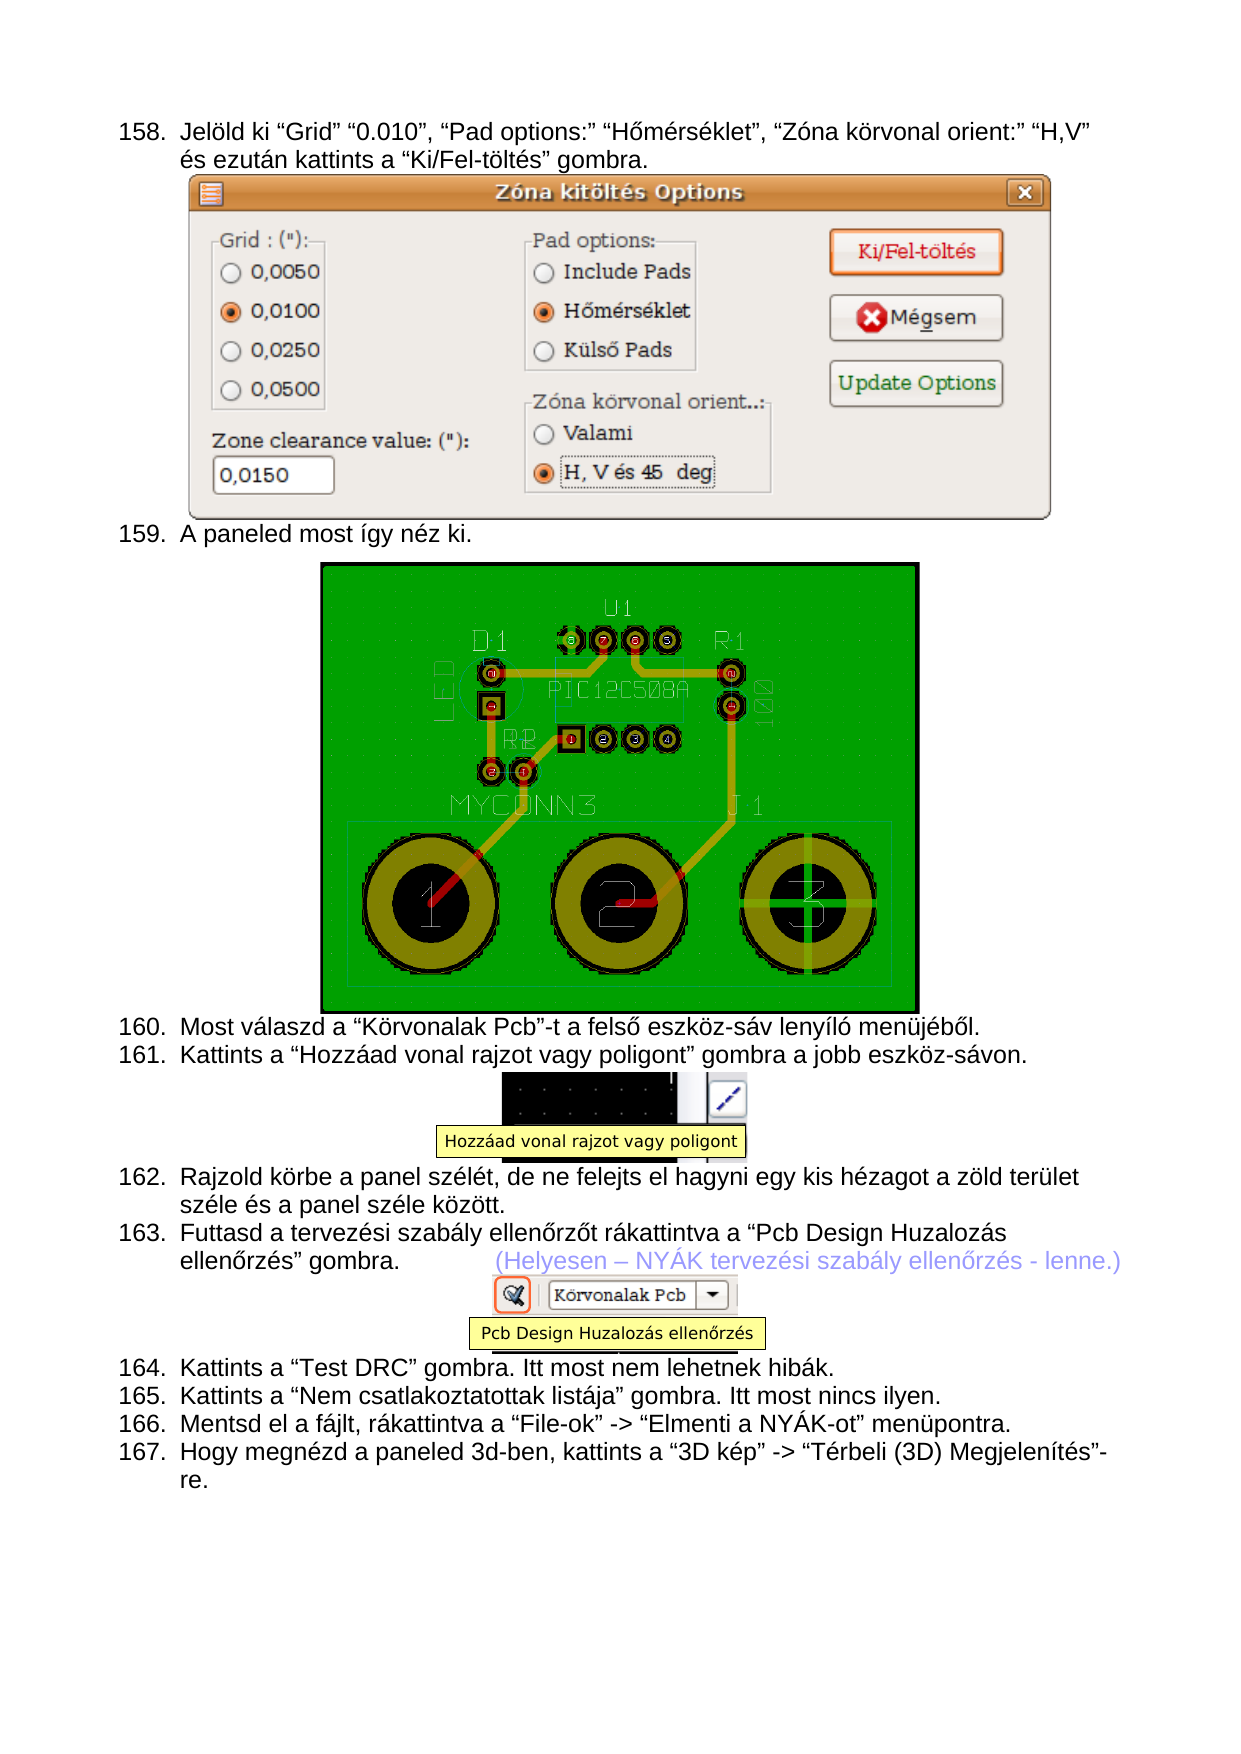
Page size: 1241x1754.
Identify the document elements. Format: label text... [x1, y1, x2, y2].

list Kattints a “Nem csatlakoztatottak listája” gombra. Itt most nincs ilyen. [118, 1382, 1122, 1410]
list Jelöld ki “Grid” “0.010”, “Pad options:” “Hőmérséklet”, “Zóna körvonal orient:” “H,V” és ezután kattints a “Ki/Fel-töltés” gombra. [118, 118, 1122, 174]
picture [492, 1274, 738, 1317]
list Hogy megnézd a paneled 3d-ben, kattints a “3D kép” -> “Térbeli (3D) Megjelenítés”-re. [118, 1438, 1122, 1494]
picture [188, 174, 1052, 520]
list Rajzold körbe a panel szélét, de ne felejts el hagyni egy kis hézagot a zöld terület széle és a panel széle között. [118, 1069, 1122, 1219]
picture [492, 1350, 738, 1354]
list Mentsd el a fájlt, rákattintva a “File-ok” -> “Elmenti a NYÁK-ot” menüpontra. [118, 1410, 1122, 1438]
list Kattints a “Test DRC” gombra. Itt most nem lehetnek hibák. [118, 1274, 1122, 1382]
list A paneled most így néz ki. [118, 174, 1122, 548]
list Most válaszd a “Körvonalak Pcb”-t a felső eszköz-sáv lenyíló menüjéből. [118, 548, 1122, 1041]
list Kattints a “Hozzáad vonal rajzot vagy poligont” gombra a jobb eszköz-sávon. [118, 1041, 1122, 1069]
list Futtasd a tervezési szabály ellenőrzőt rákattintva a “Pcb Design Huzalozás ellenőrzés” gombra. (Helyesen – NYÁK tervezési szabály ellenőrzés - lenne.) [118, 1219, 1122, 1274]
